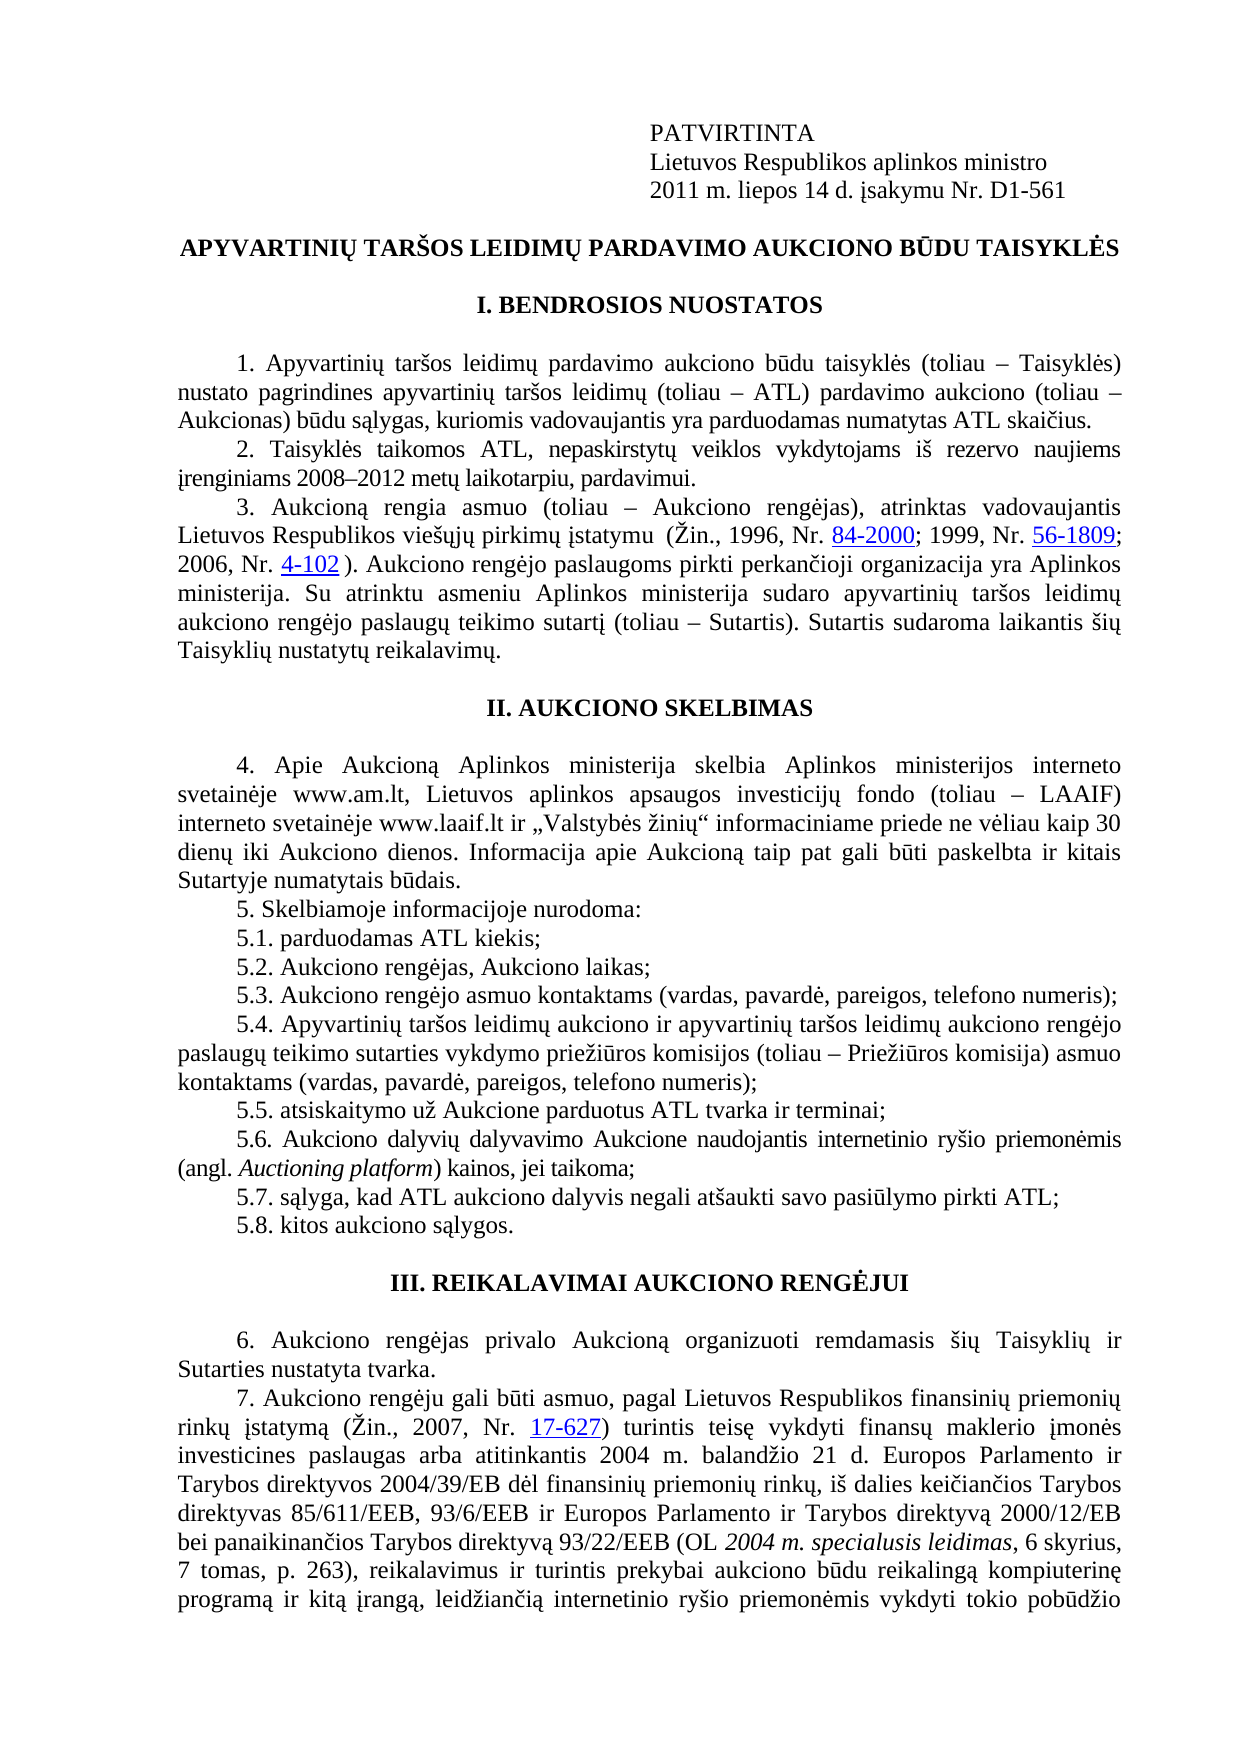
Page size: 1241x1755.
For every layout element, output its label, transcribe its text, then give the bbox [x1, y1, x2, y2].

text II. AUKCIONO SKELBIMAS [177, 693, 1122, 722]
text PATVIRTINTA [649, 118, 1122, 147]
text 5. Skelbiamoje informacijoje nurodoma: [177, 894, 1122, 923]
text APYVARTINIŲ TARŠOS LEIDIMŲ PARDAVIMO AUKCIONO BŪDU TAISYKLĖS [177, 233, 1122, 262]
text 1. Apyvartinių taršos leidimų pardavimo aukciono būdu taisyklės (toliau – Taisyklės) nustato pagrindines apyvartinių taršos leidimų (toliau – ATL) pardavimo aukciono (toliau – Aukcionas) būdu sąlygas, kuriomis vadovaujantis yra parduodamas numatytas ATL skaičius. [177, 348, 1122, 434]
text 4. Apie Aukcioną Aplinkos ministerija skelbia Aplinkos ministerijos interneto svetainėje www.am.lt, Lietuvos aplinkos apsaugos investicijų fondo (toliau – LAAIF) interneto svetainėje www.laaif.lt ir „Valstybės žinių“ informaciniame priede ne vėliau kaip 30 dienų iki Aukciono dienos. Informacija apie Aukcioną taip pat gali būti paskelbta ir kitais Sutartyje numatytais būdais. [177, 751, 1122, 894]
text 6. Aukciono rengėjas privalo Aukcioną organizuoti remdamasis šių Taisyklių ir Sutarties nustatyta tvarka. [177, 1326, 1122, 1383]
text 5.1. parduodamas ATL kiekis; [177, 923, 1122, 952]
text 5.4. Apyvartinių taršos leidimų aukciono ir apyvartinių taršos leidimų aukciono rengėjo paslaugų teikimo sutarties vykdymo priežiūros komisijos (toliau – Priežiūros komisija) asmuo kontaktams (vardas, pavardė, pareigos, telefono numeris); [177, 1009, 1122, 1096]
text 5.5. atsiskaitymo už Aukcione parduotus ATL tvarka ir terminai; [177, 1096, 1122, 1124]
text I. BENDROSIOS NUOSTATOS [177, 291, 1122, 319]
text 5.3. Aukciono rengėjo asmuo kontaktams (vardas, pavardė, pareigos, telefono numeris); [177, 981, 1122, 1009]
text 7. Aukciono rengėju gali būti asmuo, pagal Lietuvos Respublikos finansinių priemonių rinkų įstatymą (Žin., 2007, Nr. 17-627) turintis teisę vykdyti finansų maklerio įmonės investicines paslaugas arba atitinkantis 2004 m. balandžio 21 d. Europos Parlamento ir Tarybos direktyvos 2004/39/EB dėl finansinių priemonių rinkų, iš dalies keičiančios Tarybos direktyvas 85/611/EEB, 93/6/EEB ir Europos Parlamento ir Tarybos direktyvą 2000/12/EB bei panaikinančios Tarybos direktyvą 93/22/EEB (OL 2004 m. specialusis leidimas, 6 skyrius, 7 tomas, p. 263), reikalavimus ir turintis prekybai aukciono būdu reikalingą kompiuterinę programą ir kitą įrangą, leidžiančią internetinio ryšio priemonėmis vykdyti tokio pobūdžio [177, 1383, 1122, 1613]
text 5.2. Aukciono rengėjas, Aukciono laikas; [177, 952, 1122, 981]
text 2011 m. liepos 14 d. įsakymu Nr. D1-561 [649, 176, 1122, 204]
text Lietuvos Respublikos aplinkos ministro [649, 147, 1122, 176]
text 5.8. kitos aukciono sąlygos. [177, 1211, 1122, 1239]
text 5.6. Aukciono dalyvių dalyvavimo Aukcione naudojantis internetinio ryšio priemonėmis (angl. Auctioning platform) kainos, jei taikoma; [177, 1124, 1122, 1182]
text 3. Aukcioną rengia asmuo (toliau – Aukciono rengėjas), atrinktas vadovaujantis Lietuvos Respublikos viešųjų pirkimų įstatymu (Žin., 1996, Nr. 84-2000; 1999, Nr. 56-1809; 2006, Nr. 4-102). Aukciono rengėjo paslaugoms pirkti perkančioji organizacija yra Aplinkos ministerija. Su atrinktu asmeniu Aplinkos ministerija sudaro apyvartinių taršos leidimų aukciono rengėjo paslaugų teikimo sutartį (toliau – Sutartis). Sutartis sudaroma laikantis šių Taisyklių nustatytų reikalavimų. [177, 492, 1122, 664]
text III. REIKALAVIMAI AUKCIONO RENGĖJUI [177, 1268, 1122, 1297]
text 2. Taisyklės taikomos ATL, nepaskirstytų veiklos vykdytojams iš rezervo naujiems įrenginiams 2008–2012 metų laikotarpiu, pardavimui. [177, 434, 1122, 492]
text 5.7. sąlyga, kad ATL aukciono dalyvis negali atšaukti savo pasiūlymo pirkti ATL; [177, 1182, 1122, 1211]
